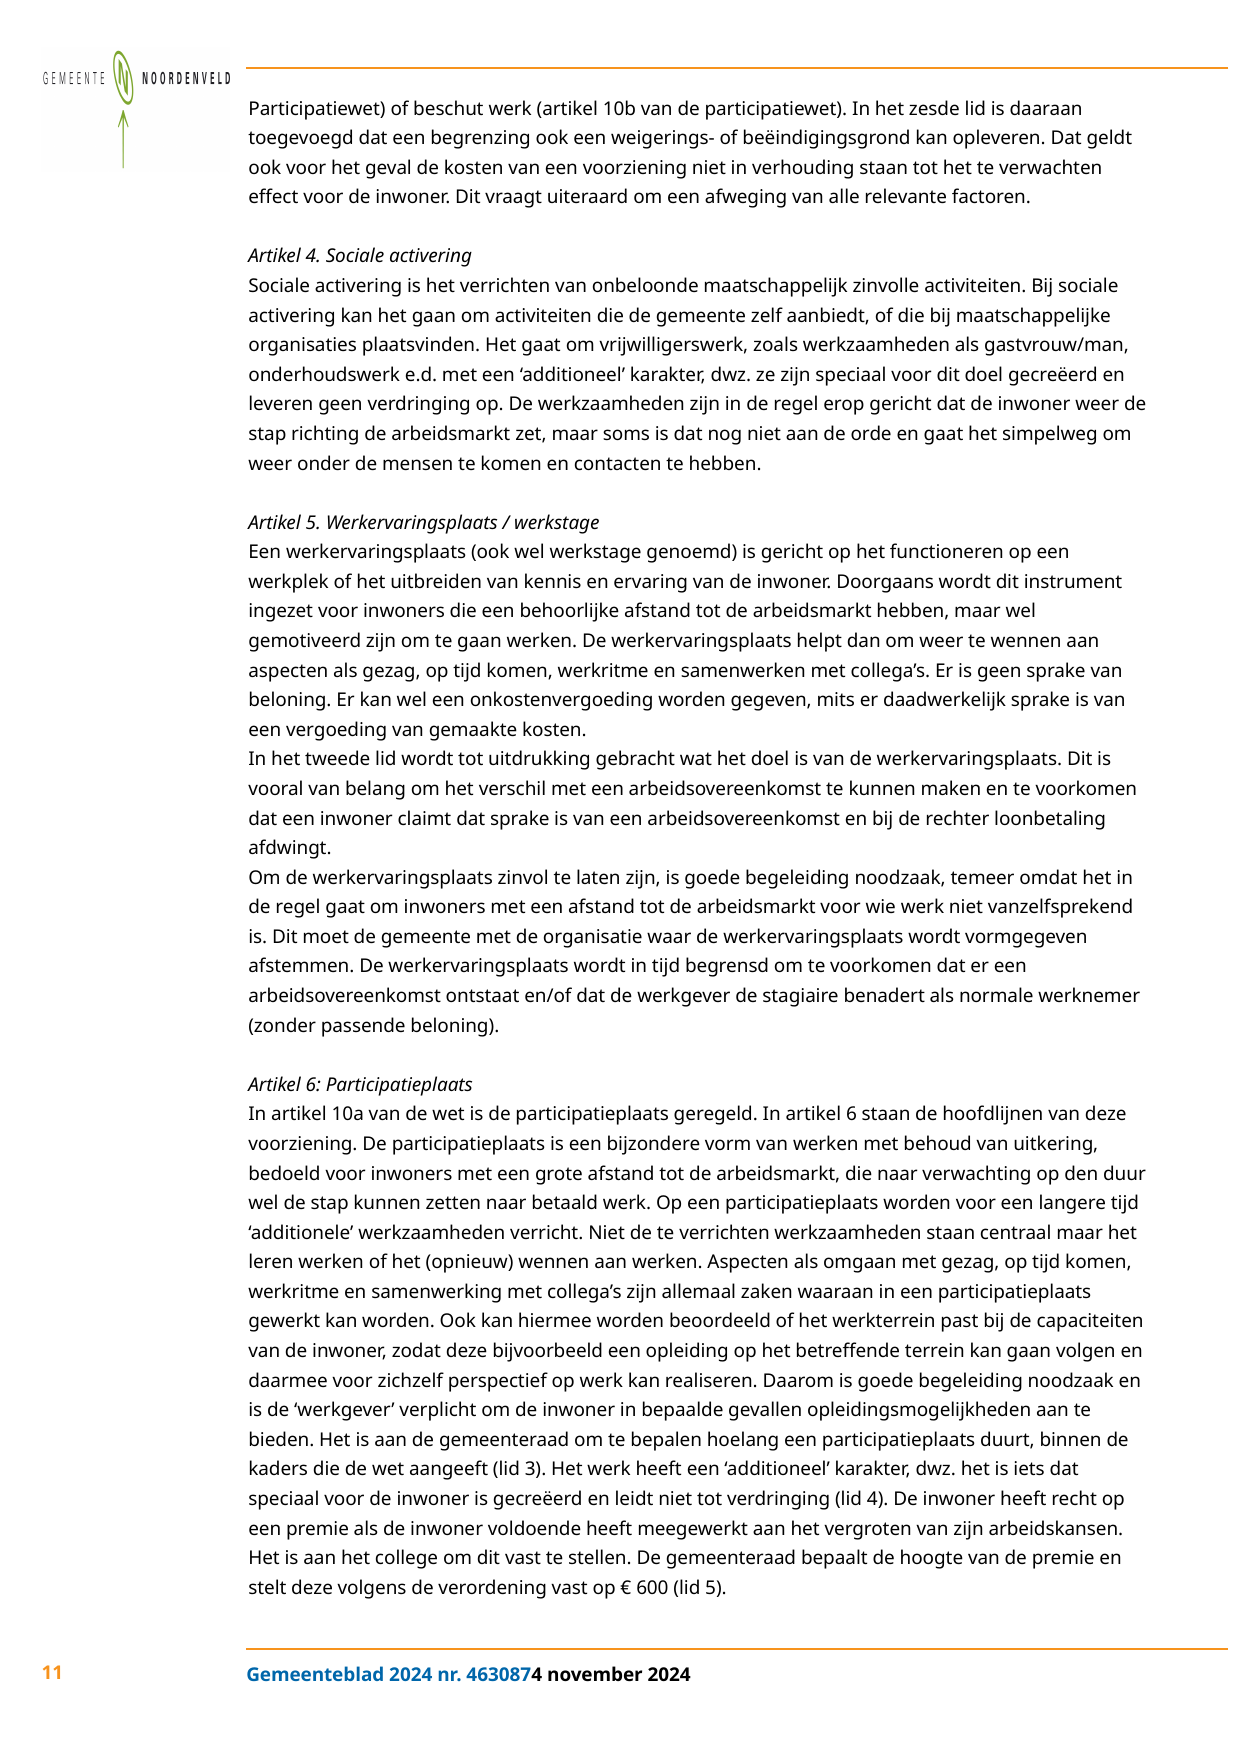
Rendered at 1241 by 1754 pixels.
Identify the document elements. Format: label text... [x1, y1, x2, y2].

text Participatiewet) of beschut werk (artikel 10b van de participatiewet). In het zesde lid is daaraan toegevoegd dat een begrenzing ook een weigerings- of beëindigingsgrond kan opleveren. Dat geldt ook voor het geval de kosten van een voorziening niet in verhouding staan tot het te verwachten effect voor de inwoner. Dit vraagt uiteraard om een afweging van alle relevante factoren. [248, 95, 1152, 209]
text Artikel 5. Werkervaringsplaats / werkstage [248, 509, 1152, 535]
text In artikel 10a van de wet is de participatieplaats geregeld. In artikel 6 staan de hoofdlijnen van deze voorziening. De participatieplaats is een bijzondere vorm van werken met behoud van uitkering, bedoeld voor inwoners met een grote afstand tot de arbeidsmarkt, die naar verwachting op den duur wel de stap kunnen zetten naar betaald werk. Op een participatieplaats worden voor een langere tijd ‘additionele’ werkzaamheden verricht. Niet de te verrichten werkzaamheden staan centraal maar het leren werken of het (opnieuw) wennen aan werken. Aspecten als omgaan met gezag, op tijd komen, werkritme en samenwerking met collega’s zijn allemaal zaken waaraan in een participatieplaats gewerkt kan worden. Ook kan hiermee worden beoordeeld of het werkterrein past bij de capaciteiten van de inwoner, zodat deze bijvoorbeeld een opleiding op het betreffende terrein kan gaan volgen en daarmee voor zichzelf perspectief op werk kan realiseren. Daarom is goede begeleiding noodzaak en is de ‘werkgever’ verplicht om de inwoner in bepaalde gevallen opleidingsmogelijkheden aan te bieden. Het is aan de gemeenteraad om te bepalen hoelang een participatieplaats duurt, binnen de kaders die de wet aangeeft (lid 3). Het werk heeft een ‘additioneel’ karakter, dwz. het is iets dat speciaal voor de inwoner is gecreëerd en leidt niet tot verdringing (lid 4). De inwoner heeft recht op een premie als de inwoner voldoende heeft meegewerkt aan het vergroten van zijn arbeidskansen. Het is aan het college om dit vast te stellen. De gemeenteraad bepaalt de hoogte van de premie en stelt deze volgens de verordening vast op € 600 (lid 5). [248, 1101, 1152, 1600]
text Artikel 4. Sociale activering [248, 243, 1152, 268]
text Sociale activering is het verrichten van onbeloonde maatschappelijk zinvolle activiteiten. Bij sociale activering kan het gaan om activiteiten die de gemeente zelf aanbiedt, of die bij maatschappelijke organisaties plaatsvinden. Het gaat om vrijwilligerswerk, zoals werkzaamheden als gastvrouw/man, onderhoudswerk e.d. met een ‘additioneel’ karakter, dwz. ze zijn speciaal voor dit doel gecreëerd en leveren geen verdringing op. De werkzaamheden zijn in de regel erop gericht dat de inwoner weer de stap richting de arbeidsmarkt zet, maar soms is dat nog niet aan de orde en gaat het simpelweg om weer onder de mensen te komen en contacten te hebben. [248, 272, 1152, 476]
picture [41, 47, 231, 172]
text Een werkervaringsplaats (ook wel werkstage genoemd) is gericht op het functioneren op een werkplek of het uitbreiden van kennis en ervaring van de inwoner. Doorgaans wordt dit instrument ingezet voor inwoners die een behoorlijke afstand tot de arbeidsmarkt hebben, maar wel gemotiveerd zijn om te gaan werken. De werkervaringsplaats helpt dan om weer te wennen aan aspecten als gezag, op tijd komen, werkritme en samenwerken met collega’s. Er is geen sprake van beloning. Er kan wel een onkostenvergoeding worden gegeven, mits er daadwerkelijk sprake is van een vergoeding van gemaakte kosten. [248, 538, 1152, 742]
text Artikel 6: Participatieplaats [248, 1071, 1152, 1097]
text In het tweede lid wordt tot uitdrukking gebracht wat het doel is van de werkervaringsplaats. Dit is vooral van belang om het verschil met een arbeidsovereenkomst te kunnen maken en te voorkomen dat een inwoner claimt dat sprake is van een arbeidsovereenkomst en bij de rechter loonbetaling afdwingt. [248, 746, 1152, 860]
text Om de werkervaringsplaats zinvol te laten zijn, is goede begeleiding noodzaak, temeer omdat het in de regel gaat om inwoners met een afstand tot de arbeidsmarkt voor wie werk niet vanzelfsprekend is. Dit moet de gemeente met de organisatie waar de werkervaringsplaats wordt vormgegeven afstemmen. De werkervaringsplaats wordt in tijd begrensd om te voorkomen dat er een arbeidsovereenkomst ontstaat en/of dat de werkgever de stagiaire benadert als normale werknemer (zonder passende beloning). [248, 864, 1152, 1038]
